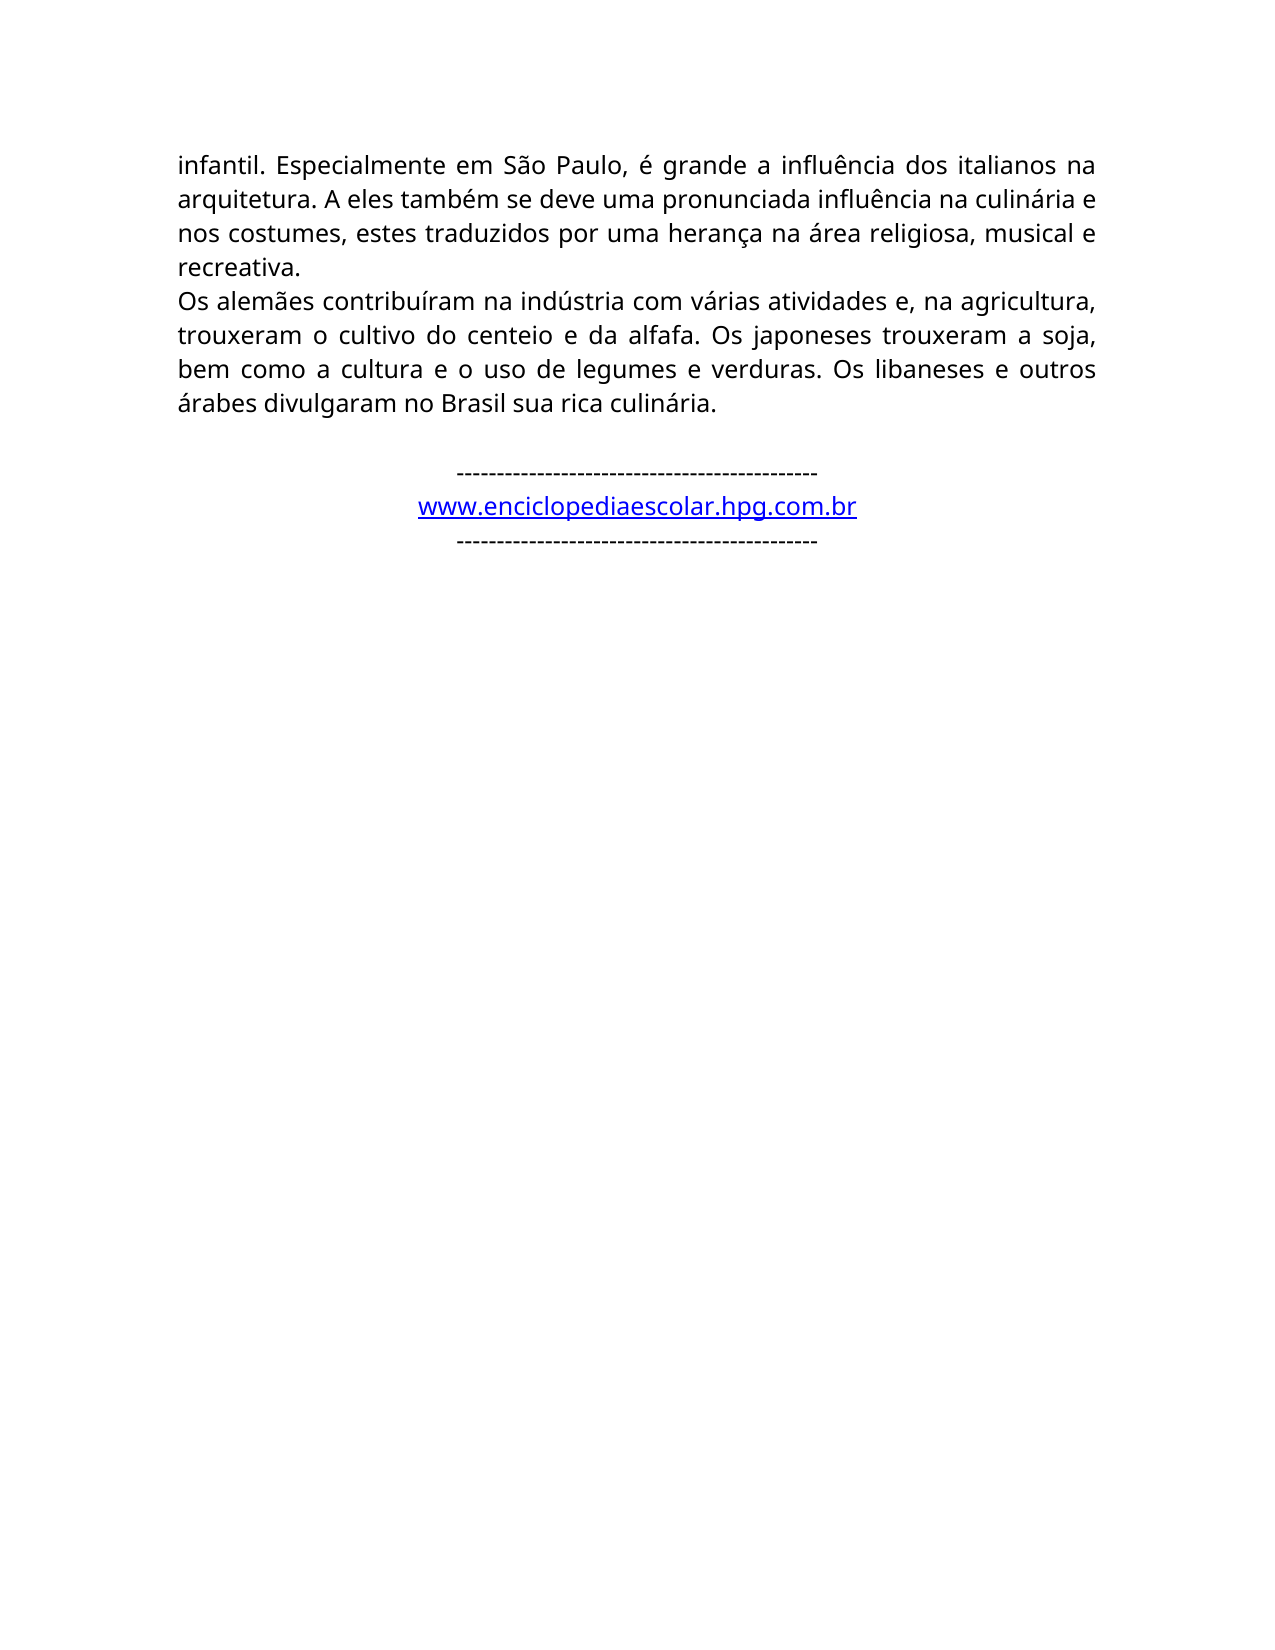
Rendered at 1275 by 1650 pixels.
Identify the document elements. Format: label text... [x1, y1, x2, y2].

text --------------------------------------------- [177, 522, 1098, 556]
text Os alemães contribuíram na indústria com várias atividades e, na agricultura, trouxeram o cultivo do centeio e da alfafa. Os japoneses trouxeram a soja, bem como a cultura e o uso de legumes e verduras. Os libaneses e outros árabes divulgaram no Brasil sua rica culinária. [177, 284, 1098, 420]
text --------------------------------------------- [177, 454, 1098, 488]
text infantil. Especialmente em São Paulo, é grande a influência dos italianos na arquitetura. A eles também se deve uma pronunciada influência na culinária e nos costumes, estes traduzidos por uma herança na área religiosa, musical e recreativa. [177, 148, 1098, 284]
text www.enciclopediaescolar.hpg.com.br [177, 488, 1098, 522]
